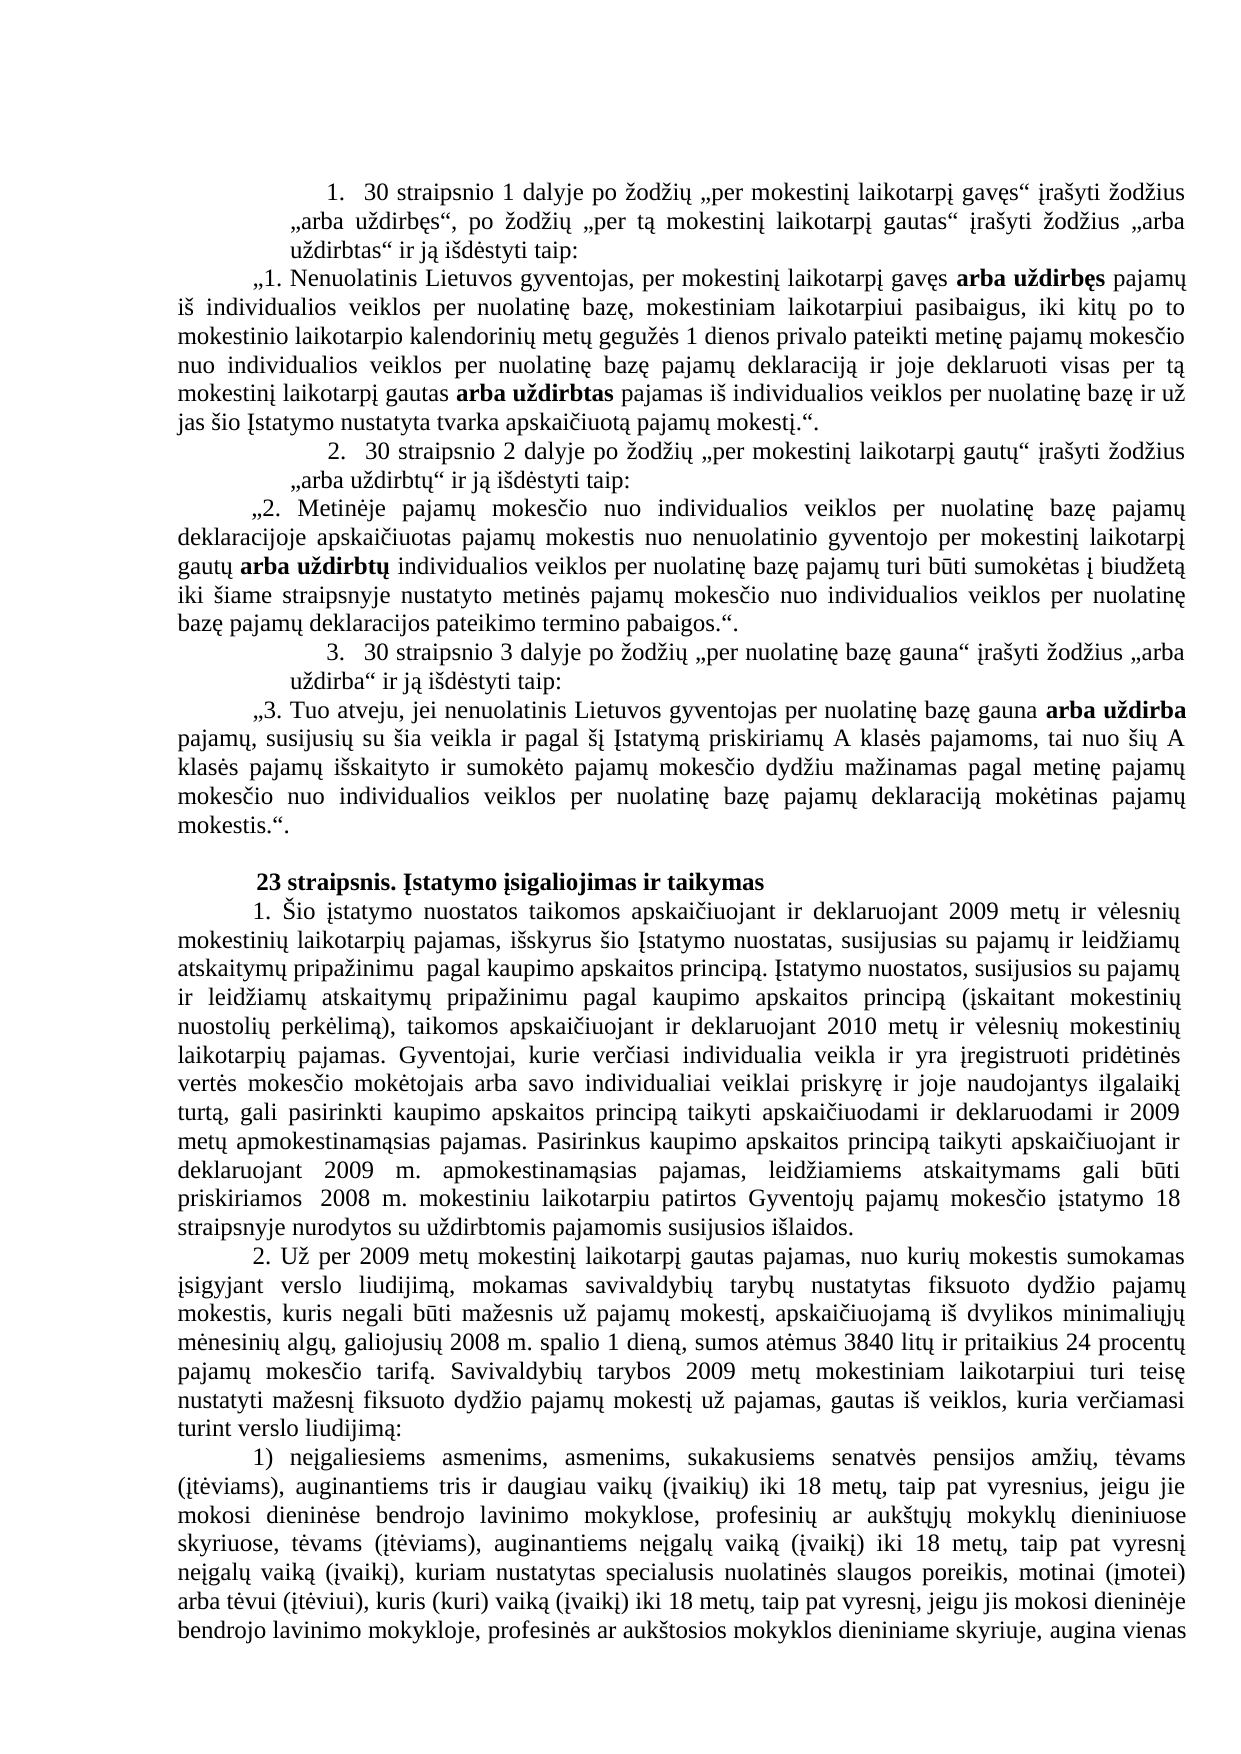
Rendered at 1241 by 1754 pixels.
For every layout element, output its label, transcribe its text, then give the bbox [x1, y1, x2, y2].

list 30 straipsnio 2 dalyje po žodžių „per mokestinį laikotarpį gautų“ įrašyti žodžius „arba uždirbtų“ ir ją išdėstyti taip: [252, 436, 1186, 493]
list 30 straipsnio 1 dalyje po žodžių „per mokestinį laikotarpį gavęs“ įrašyti žodžius „arba uždirbęs“, po žodžių „per tą mokestinį laikotarpį gautas“ įrašyti žodžius „arba uždirbtas“ ir ją išdėstyti taip: [252, 177, 1186, 263]
text 1) neįgaliesiems asmenims, asmenims, sukakusiems senatvės pensijos amžių, tėvams (įtėviams), auginantiems tris ir daugiau vaikų (įvaikių) iki 18 metų, taip pat vyresnius, jeigu jie mokosi dieninėse bendrojo lavinimo mokyklose, profesinių ar aukštųjų mokyklų dieniniuose skyriuose, tėvams (įtėviams), auginantiems neįgalų vaiką (įvaikį) iki 18 metų, taip pat vyresnį neįgalų vaiką (įvaikį), kuriam nustatytas specialusis nuolatinės slaugos poreikis, motinai (įmotei) arba tėvui (įtėviui), kuris (kuri) vaiką (įvaikį) iki 18 metų, taip pat vyresnį, jeigu jis mokosi dieninėje bendrojo lavinimo mokykloje, profesinės ar aukštosios mokyklos dieniniame skyriuje, augina vienas [177, 1442, 1186, 1643]
text „1. Nenuolatinis Lietuvos gyventojas, per mokestinį laikotarpį gavęs arba uždirbęs pajamų iš individualios veiklos per nuolatinę bazę, mokestiniam laikotarpiui pasibaigus, iki kitų po to mokestinio laikotarpio kalendorinių metų gegužės 1 dienos privalo pateikti metinę pajamų mokesčio nuo individualios veiklos per nuolatinę bazę pajamų deklaraciją ir joje deklaruoti visas per tą mokestinį laikotarpį gautas arba uždirbtas pajamas iš individualios veiklos per nuolatinę bazę ir už jas šio Įstatymo nustatyta tvarka apskaičiuotą pajamų mokestį.“. [177, 263, 1186, 436]
list 30 straipsnio 3 dalyje po žodžių „per nuolatinę bazę gauna“ įrašyti žodžius „arba uždirba“ ir ją išdėstyti taip: [252, 637, 1186, 695]
text 23 straipsnis. Įstatymo įsigaliojimas ir taikymas [177, 867, 1186, 896]
text 1. Šio įstatymo nuostatos taikomos apskaičiuojant ir deklaruojant 2009 metų ir vėlesnių mokestinių laikotarpių pajamas, išskyrus šio Įstatymo nuostatas, susijusias su pajamų ir leidžiamų atskaitymų pripažinimu pagal kaupimo apskaitos principą. Įstatymo nuostatos, susijusios su pajamų ir leidžiamų atskaitymų pripažinimu pagal kaupimo apskaitos principą (įskaitant mokestinių nuostolių perkėlimą), taikomos apskaičiuojant ir deklaruojant 2010 metų ir vėlesnių mokestinių laikotarpių pajamas. Gyventojai, kurie verčiasi individualia veikla ir yra įregistruoti pridėtinės vertės mokesčio mokėtojais arba savo individualiai veiklai priskyrę ir joje naudojantys ilgalaikį turtą, gali pasirinkti kaupimo apskaitos principą taikyti apskaičiuodami ir deklaruodami ir 2009 metų apmokestinamąsias pajamas. Pasirinkus kaupimo apskaitos principą taikyti apskaičiuojant ir deklaruojant 2009 m. apmokestinamąsias pajamas, leidžiamiems atskaitymams gali būti priskiriamos 2008 m. mokestiniu laikotarpiu patirtos Gyventojų pajamų mokesčio įstatymo 18 straipsnyje nurodytos su uždirbtomis pajamomis susijusios išlaidos. [177, 896, 1181, 1241]
text „3. Tuo atveju, jei nenuolatinis Lietuvos gyventojas per nuolatinę bazę gauna arba uždirba pajamų, susijusių su šia veikla ir pagal šį Įstatymą priskiriamų A klasės pajamoms, tai nuo šių A klasės pajamų išskaityto ir sumokėto pajamų mokesčio dydžiu mažinamas pagal metinę pajamų mokesčio nuo individualios veiklos per nuolatinę bazę pajamų deklaraciją mokėtinas pajamų mokestis.“. [177, 695, 1186, 838]
text 2. Už per 2009 metų mokestinį laikotarpį gautas pajamas, nuo kurių mokestis sumokamas įsigyjant verslo liudijimą, mokamas savivaldybių tarybų nustatytas fiksuoto dydžio pajamų mokestis, kuris negali būti mažesnis už pajamų mokestį, apskaičiuojamą iš dvylikos minimaliųjų mėnesinių algų, galiojusių 2008 m. spalio 1 dieną, sumos atėmus 3840 litų ir pritaikius 24 procentų pajamų mokesčio tarifą. Savivaldybių tarybos 2009 metų mokestiniam laikotarpiui turi teisę nustatyti mažesnį fiksuoto dydžio pajamų mokestį už pajamas, gautas iš veiklos, kuria verčiamasi turint verslo liudijimą: [177, 1241, 1186, 1442]
text „2. Metinėje pajamų mokesčio nuo individualios veiklos per nuolatinę bazę pajamų deklaracijoje apskaičiuotas pajamų mokestis nuo nenuolatinio gyventojo per mokestinį laikotarpį gautų arba uždirbtų individualios veiklos per nuolatinę bazę pajamų turi būti sumokėtas į biudžetą iki šiame straipsnyje nustatyto metinės pajamų mokesčio nuo individualios veiklos per nuolatinę bazę pajamų deklaracijos pateikimo termino pabaigos.“. [177, 493, 1186, 637]
